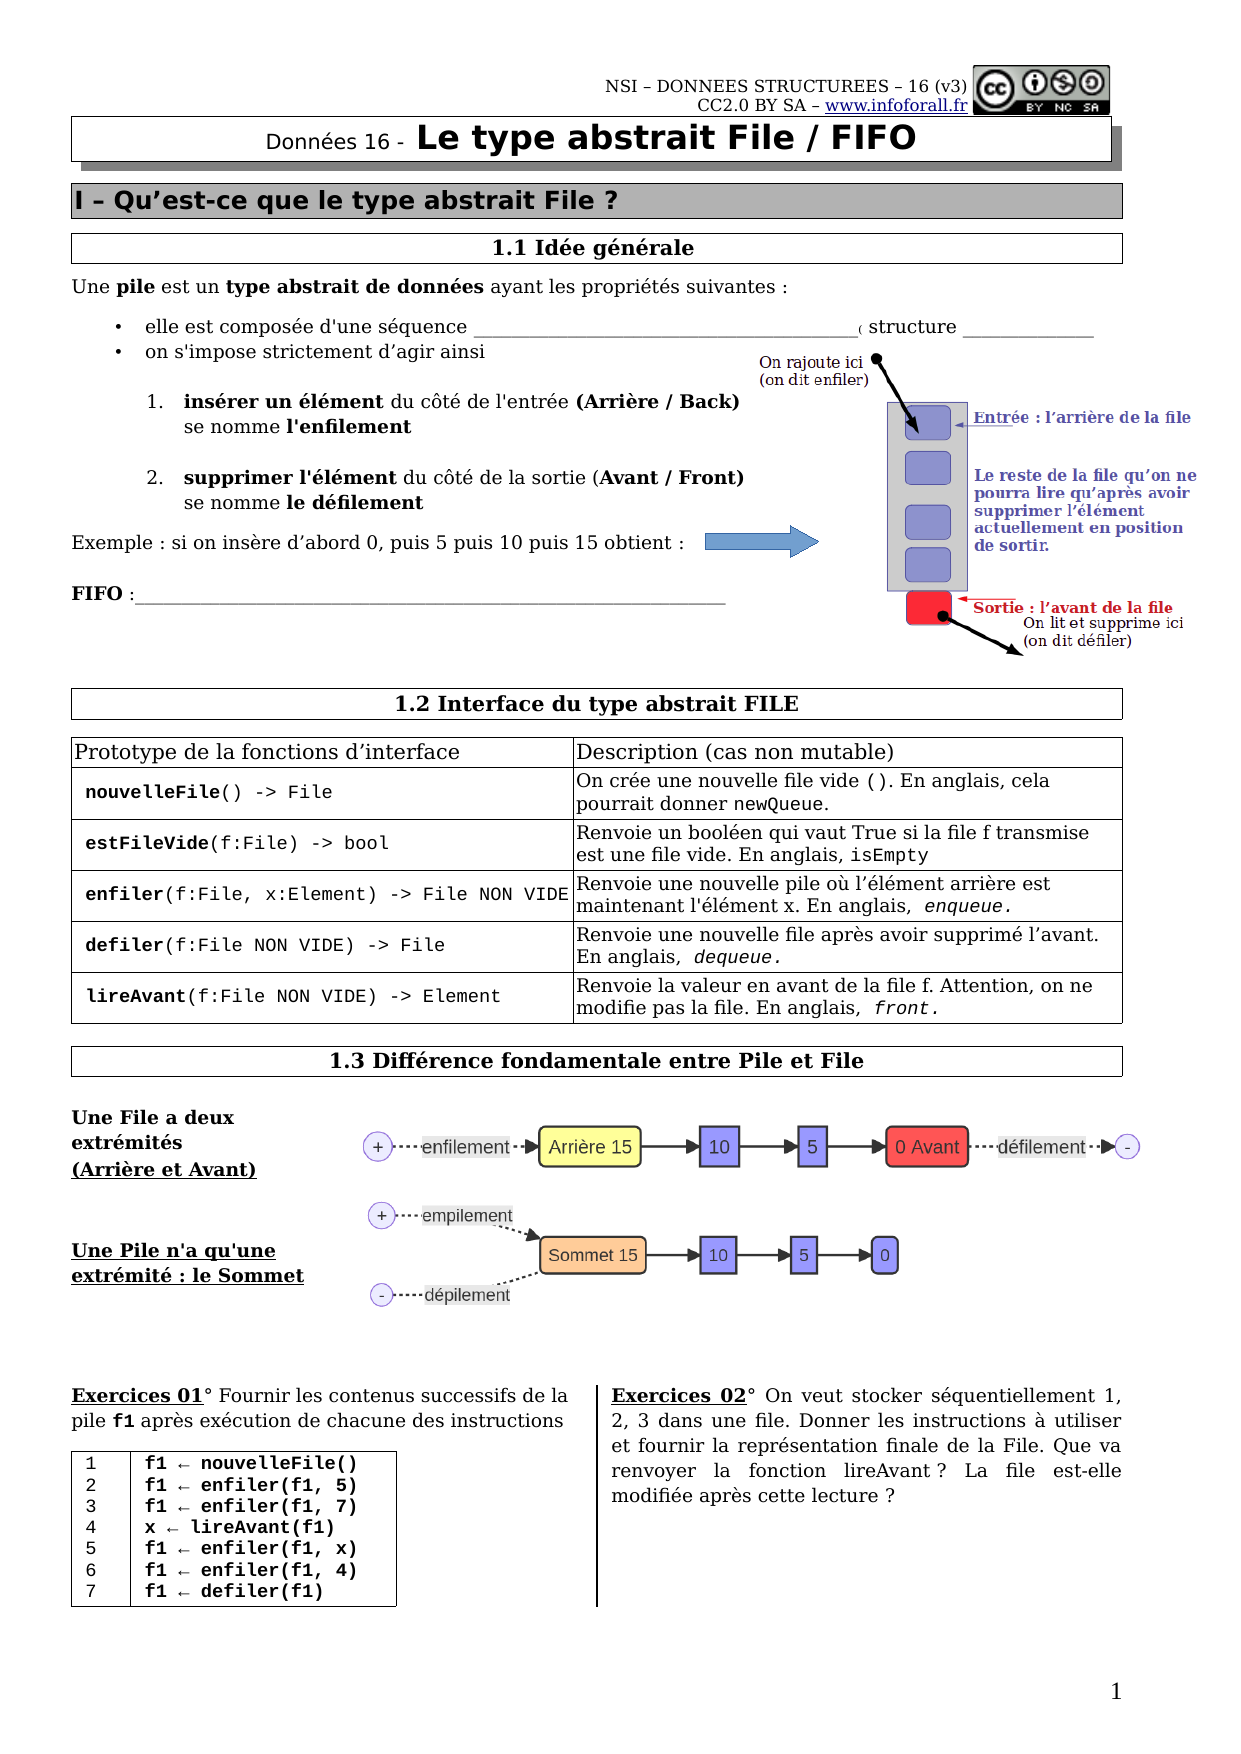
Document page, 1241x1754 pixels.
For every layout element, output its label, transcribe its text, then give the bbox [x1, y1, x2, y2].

text Exercices 02° On veut stocker séquentiellement 1, 2, 3 dans une file. Donner les instructions à utiliser et fournir la représentation finale de la File. Que va renvoyer la fonction lireAvant ? La file est-elle modifiée après cette lecture ? [611, 1385, 1122, 1507]
text Une File a deux extrémités [71, 1106, 1122, 1154]
table_header Prototype de la fonctions d’interface [72, 738, 573, 767]
table_cell Renvoie une nouvelle file après avoir supprimé l’avant. En anglais, dequeue. [574, 922, 1122, 972]
table_header f1 ← nouvelleFile() f1 ← enfiler(f1, 5) f1 ← enfiler(f1, 7) x ← lireAvant(f1) f1 ← enfiler(f1, x) f1 ← enfiler(f1, 4) f1 ← defiler(f1) [131, 1452, 396, 1606]
text 1.1 Idée générale [72, 234, 1122, 263]
text NSI – DONNEES STRUCTUREES – 16 (v3) [71, 77, 972, 96]
table_cell nouvelleFile() -> File [72, 768, 573, 819]
text Exemple : si on insère d’abord 0, puis 5 puis 10 puis 15 obtient : [71, 532, 745, 554]
table_cell estFileVide(f:File) -> bool [72, 820, 573, 870]
table_cell defiler(f:File NON VIDE) -> File [72, 922, 573, 972]
text Une Pile n'a qu'une extrémité : le Sommet [71, 1240, 351, 1287]
table_header 1 2 3 4 5 6 7 [72, 1452, 130, 1606]
text I – Qu’est-ce que le type abstrait File ? [72, 184, 1122, 218]
text Une pile est un type abstrait de données ayant les propriétés suivantes : [71, 276, 1122, 298]
text FIFO :_______________________________________________________________ [71, 582, 745, 604]
table_cell enfiler(f:File, x:Element) -> File NON VIDE [72, 871, 573, 921]
text [911, 1240, 1122, 1287]
table_cell On crée une nouvelle file vide (). En anglais, cela pourrait donner newQueue. [574, 768, 1122, 819]
text 1.2 Interface du type abstrait FILE [72, 689, 1122, 719]
list supprimer l'élément du côté de la sortie (Avant / Front) se nomme le défilement [146, 467, 745, 514]
picture [339, 1112, 1156, 1182]
text 1.3 Différence fondamentale entre Pile et File [72, 1047, 1122, 1076]
table_cell Renvoie un booléen qui vaut True si la file f transmise est une file vide. En anglais, isEmpty [574, 820, 1122, 870]
list on s'impose strictement d’agir ainsi [115, 341, 745, 363]
text (Arrière et Avant) [71, 1157, 339, 1182]
list elle est composée d'une séquence _________________________________________₍ structure ______________ [115, 316, 1122, 337]
text Exercices 01° Fournir les contenus successifs de la pile f1 après exécution de chacune des instructions [71, 1385, 582, 1433]
list insérer un élément du côté de l'entrée (Arrière / Back) se nomme l'enfilement [146, 391, 745, 438]
picture [972, 65, 1111, 115]
picture [745, 341, 1211, 668]
text Données 16 - Le type abstrait File / FIFO [72, 117, 1111, 161]
table_cell Renvoie une nouvelle pile où l’élément arrière est maintenant l'élément x. En anglais, enqueue. [574, 871, 1122, 921]
table_cell lireAvant(f:File NON VIDE) -> Element [72, 973, 573, 1023]
table_cell Renvoie la valeur en avant de la file f. Attention, on ne modifie pas la file. En anglais, front. [574, 973, 1122, 1023]
table_header Description (cas non mutable) [574, 738, 1122, 767]
text CC2.0 BY SA – www.infoforall.fr [71, 96, 1122, 116]
picture [351, 1186, 911, 1316]
